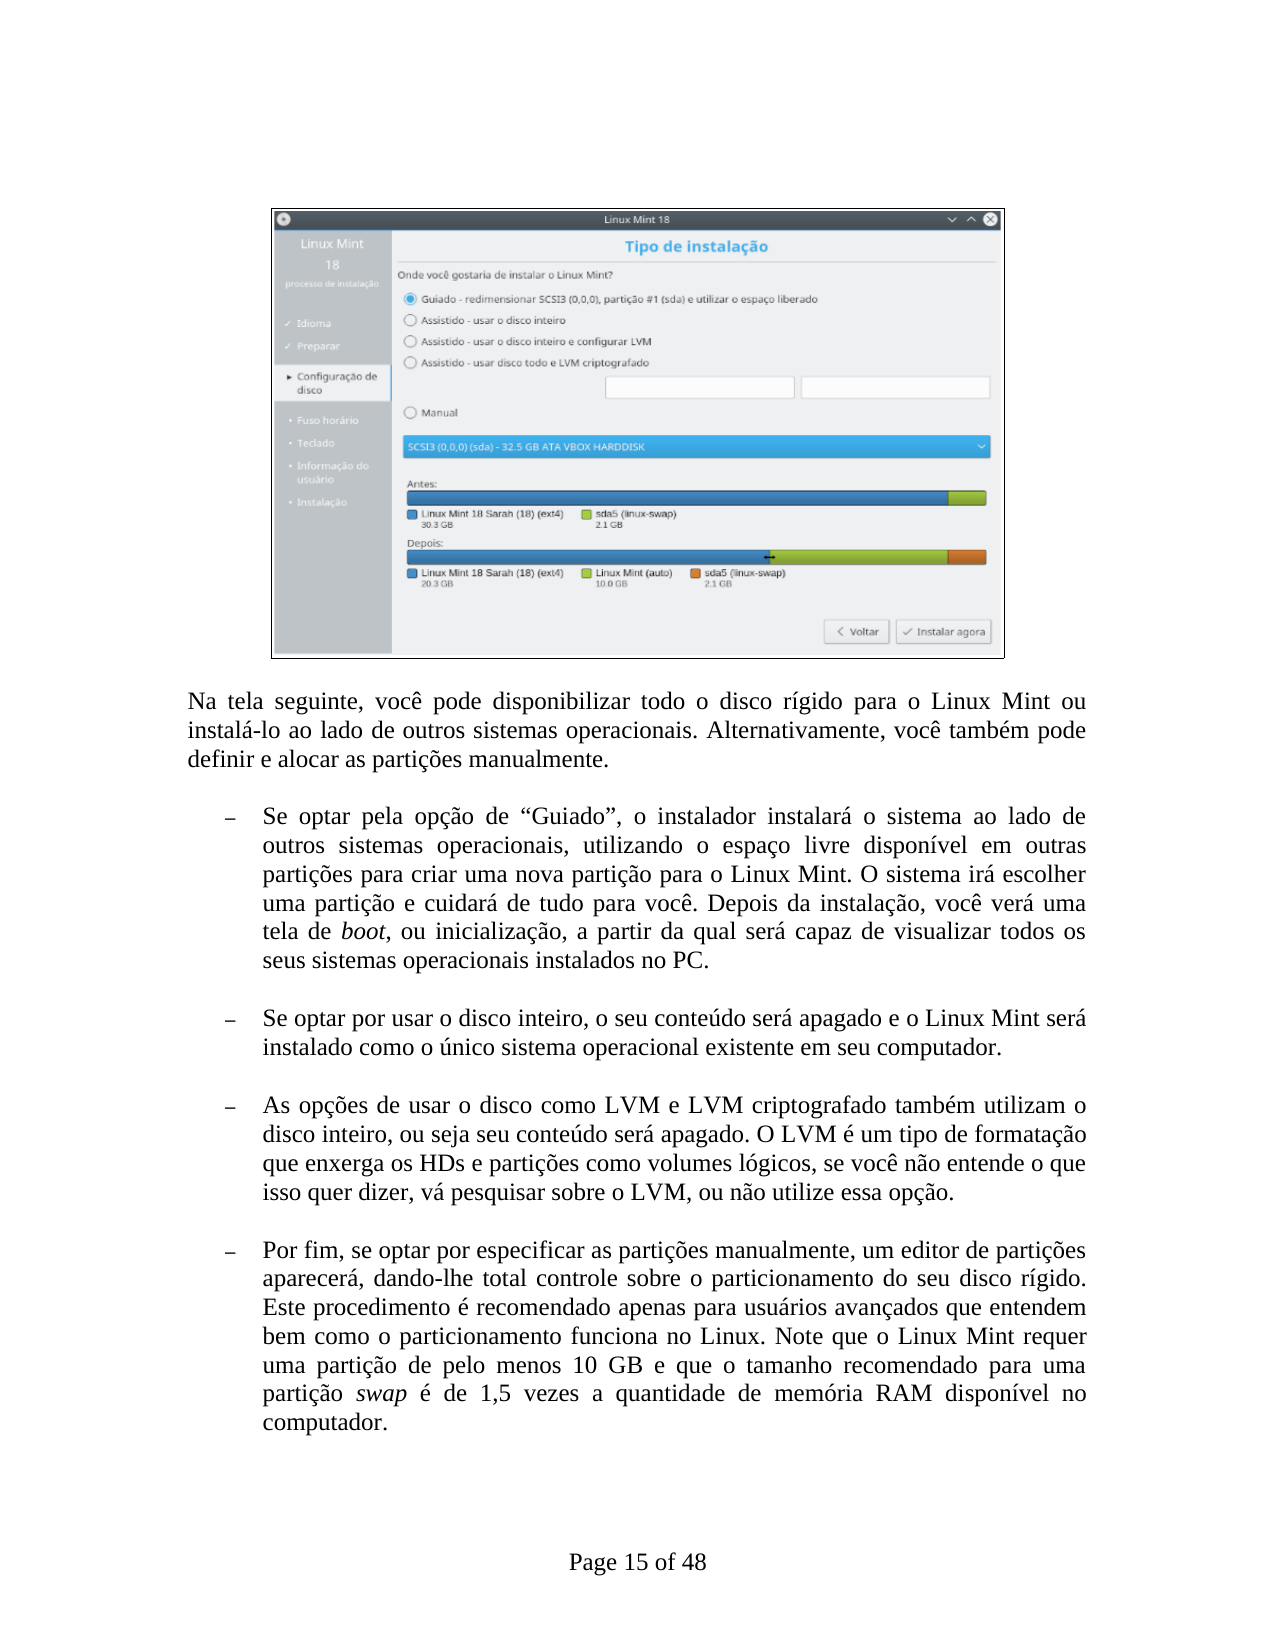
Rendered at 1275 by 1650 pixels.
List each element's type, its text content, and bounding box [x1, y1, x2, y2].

list Se optar por usar o disco inteiro, o seu conteúdo será apagado e o Linux Mint será instalado como o único sistema operacional existente em seu computador. [225, 1003, 1087, 1061]
text Na tela seguinte, você pode disponibilizar todo o disco rígido para o Linux Mint ou instalá-lo ao lado de outros sistemas operacionais. Alternativamente, você também pode definir e alocar as partições manualmente. [187, 686, 1087, 773]
list Por fim, se optar por especificar as partições manualmente, um editor de partições aparecerá, dando-lhe total controle sobre o particionamento do seu disco rígido. Este procedimento é recomendado apenas para usuários avançados que entendem bem como o particionamento funciona no Linux. Note que o Linux Mint requer uma partição de pelo menos 10 GB e que o tamanho recomendado para uma partição swap é de 1,5 vezes a quantidade de memória RAM disponível no computador. [225, 1235, 1087, 1436]
list Se optar pela opção de “Guiado”, o instalador instalará o sistema ao lado de outros sistemas operacionais, utilizando o espaço livre disponível em outras partições para criar uma nova partição para o Linux Mint. O sistema irá escolher uma partição e cuidará de tudo para você. Depois da instalação, você verá uma tela de boot, ou inicialização, a partir da qual será capaz de visualizar todos os seus sistemas operacionais instalados no PC. [225, 801, 1087, 974]
list As opções de usar o disco como LVM e LVM criptografado também utilizam o disco inteiro, ou seja seu conteúdo será apagado. O LVM é um tipo de formatação que enxerga os HDs e partições como volumes lógicos, se você não entende o que isso quer dizer, vá pesquisar sobre o LVM, ou não utilize essa opção. [225, 1090, 1087, 1205]
picture [274, 211, 1001, 655]
